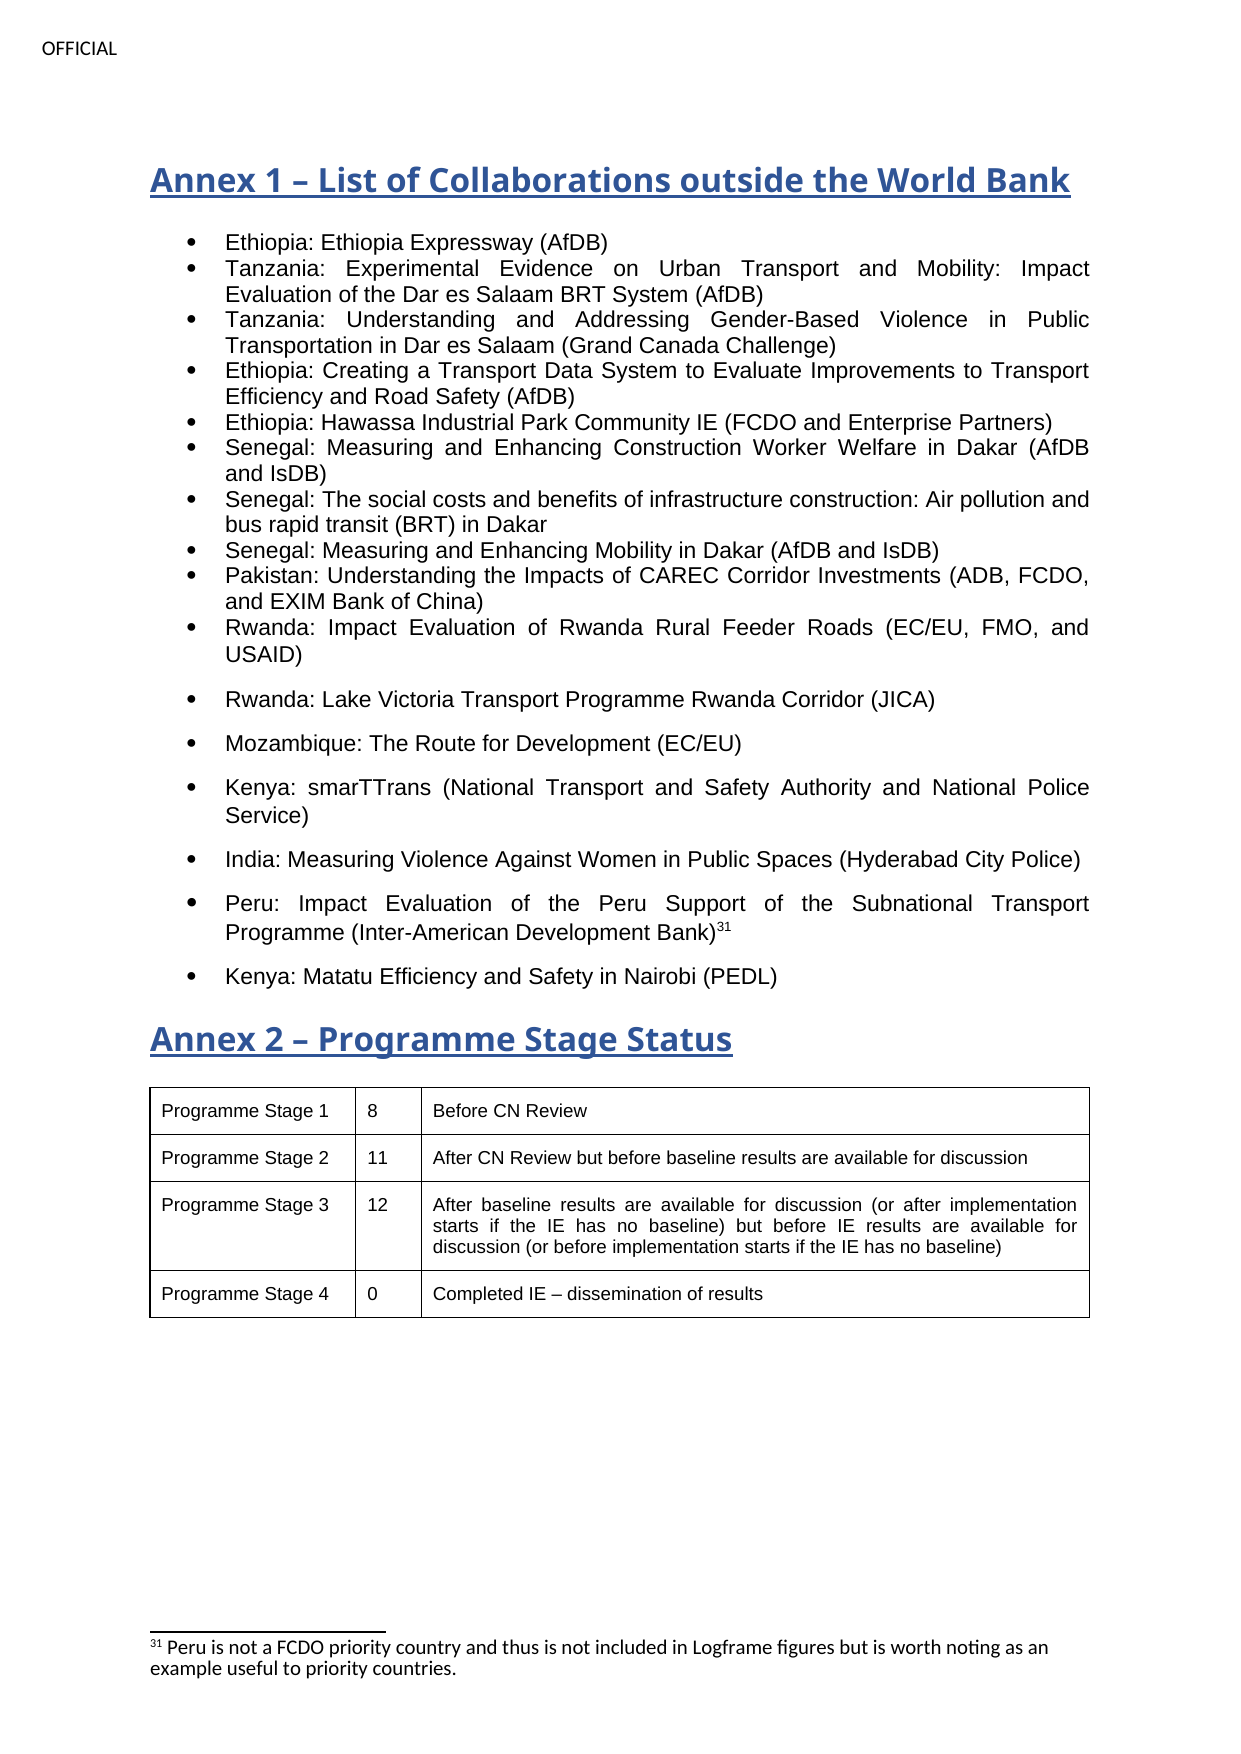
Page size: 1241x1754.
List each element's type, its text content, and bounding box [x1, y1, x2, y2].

list Tanzania: Experimental Evidence on Urban Transport and Mobility: Impact Evaluation of the Dar es Salaam BRT System (AfDB) [187, 256, 1090, 307]
list Ethiopia: Creating a Transport Data System to Evaluate Improvements to Transport Efficiency and Road Safety (AfDB) [187, 358, 1090, 409]
list Ethiopia: Ethiopia Expressway (AfDB) [187, 230, 1090, 256]
list Rwanda: Impact Evaluation of Rwanda Rural Feeder Roads (EC/EU, FMO, and USAID) [187, 614, 1090, 668]
list Peru: Impact Evaluation of the Peru Support of the Subnational Transport Programme (Inter-American Development Bank) [187, 891, 1090, 945]
list Peru is not a FCDO priority country and thus is not included in Logframe figures but is worth noting as an example useful to priority countries. [150, 1638, 1090, 1680]
table_cell After baseline results are available for discussion (or after implementation starts if the IE has no baseline) but before IE results are available for discussion (or before implementation starts if the IE has no baseline) [422, 1182, 1089, 1270]
list Ethiopia: Hawassa Industrial Park Community IE (FCDO and Enterprise Partners) [187, 409, 1090, 435]
table_header Before CN Review [422, 1088, 1089, 1134]
list Mozambique: The Route for Development (EC/EU) [187, 731, 1090, 756]
subtitle Annex 2 – Programme Stage Status [150, 1016, 1090, 1061]
table_cell Completed IE – dissemination of results [422, 1271, 1089, 1317]
list Kenya: smarTTrans (National Transport and Safety Authority and National Police Service) [187, 775, 1090, 828]
subtitle Annex 1 – List of Collaborations outside the World Bank [150, 157, 1090, 202]
list India: Measuring Violence Against Women in Public Spaces (Hyderabad City Police) [187, 847, 1090, 872]
list Rwanda: Lake Victoria Transport Programme Rwanda Corridor (JICA) [187, 686, 1090, 712]
table_cell Programme Stage 2 [151, 1135, 355, 1181]
table_cell Programme Stage 4 [151, 1271, 355, 1317]
list Senegal: The social costs and benefits of infrastructure construction: Air pollution and bus rapid transit (BRT) in Dakar [187, 486, 1090, 538]
list Kenya: Matatu Efficiency and Safety in Nairobi (PEDL) [187, 963, 1090, 989]
list Tanzania: Understanding and Addressing Gender-Based Violence in Public Transportation in Dar es Salaam (Grand Canada Challenge) [187, 307, 1090, 358]
table_cell 12 [356, 1182, 421, 1270]
table_cell 0 [356, 1271, 421, 1317]
table_cell Programme Stage 3 [151, 1182, 355, 1270]
table_cell 11 [356, 1135, 421, 1181]
list Pakistan: Understanding the Impacts of CAREC Corridor Investments (ADB, FCDO, and EXIM Bank of China) [187, 563, 1090, 614]
list Senegal: Measuring and Enhancing Mobility in Dakar (AfDB and IsDB) [187, 538, 1090, 563]
list Senegal: Measuring and Enhancing Construction Worker Welfare in Dakar (AfDB and IsDB) [187, 435, 1090, 486]
table_header Programme Stage 1 [151, 1088, 355, 1134]
table_cell After CN Review but before baseline results are available for discussion [422, 1135, 1089, 1181]
table_header 8 [356, 1088, 421, 1134]
